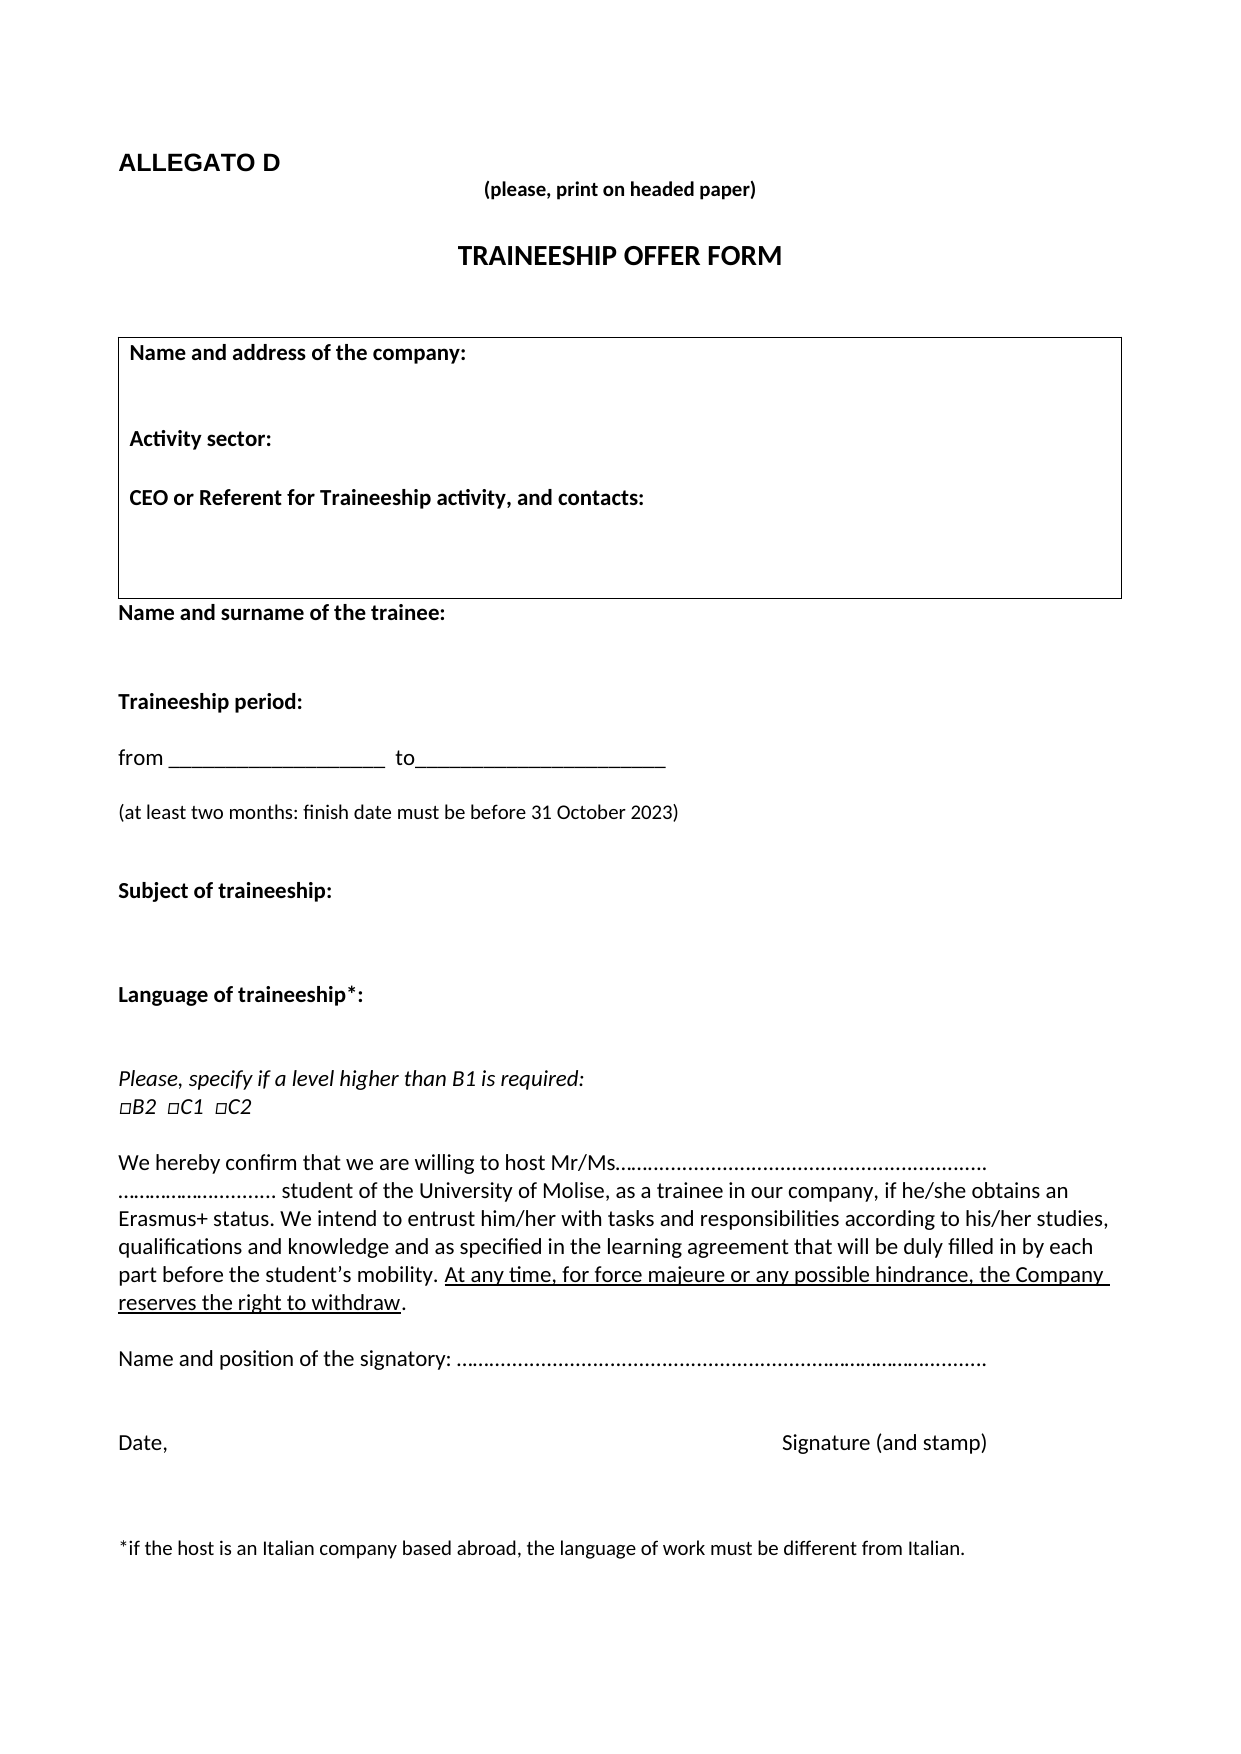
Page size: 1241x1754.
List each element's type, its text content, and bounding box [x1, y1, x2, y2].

text (please, print on headed paper) [118, 176, 1122, 202]
text from ___________________ to______________________ [118, 743, 1122, 772]
text We hereby confirm that we are willing to host Mr/Ms……...........................................................………………........... student of the University of Molise, as a trainee in our company, if he/she obtains an Erasmus+ status. We intend to entrust him/her with tasks and responsibilities according to his/her studies, qualifications and knowledge and as specified in the learning agreement that will be duly filled in by each part before the student’s mobility. At any time, for force majeure or any possible hindrance, the Company reserves the right to withdraw. [118, 1148, 1122, 1316]
text Subject of traineeship: [118, 876, 1122, 904]
text *if the host is an Italian company based abroad, the language of work must be different from Italian. [118, 1535, 1122, 1561]
text □B2 □C1 □C2 [118, 1092, 1122, 1120]
text TRAINEESHIP OFFER FORM [118, 237, 1122, 273]
text ALLEGATO D [118, 148, 1122, 176]
text Date, Signature (and stamp) [118, 1428, 1122, 1456]
text Traineeship period: [118, 687, 1122, 716]
table_header Name and address of the company: Activity sector: CEO or Referent for Traineeship activity, and contacts: [119, 338, 1121, 597]
text Name and position of the signatory: ……...........................................................………………........... [118, 1344, 1122, 1372]
text Please, specify if a level higher than B1 is required: [118, 1064, 1122, 1092]
text Name and surname of the trainee: [118, 599, 1122, 626]
text (at least two months: finish date must be before 31 October 2023) [118, 799, 1122, 825]
text Language of traineeship*: [118, 980, 1122, 1008]
